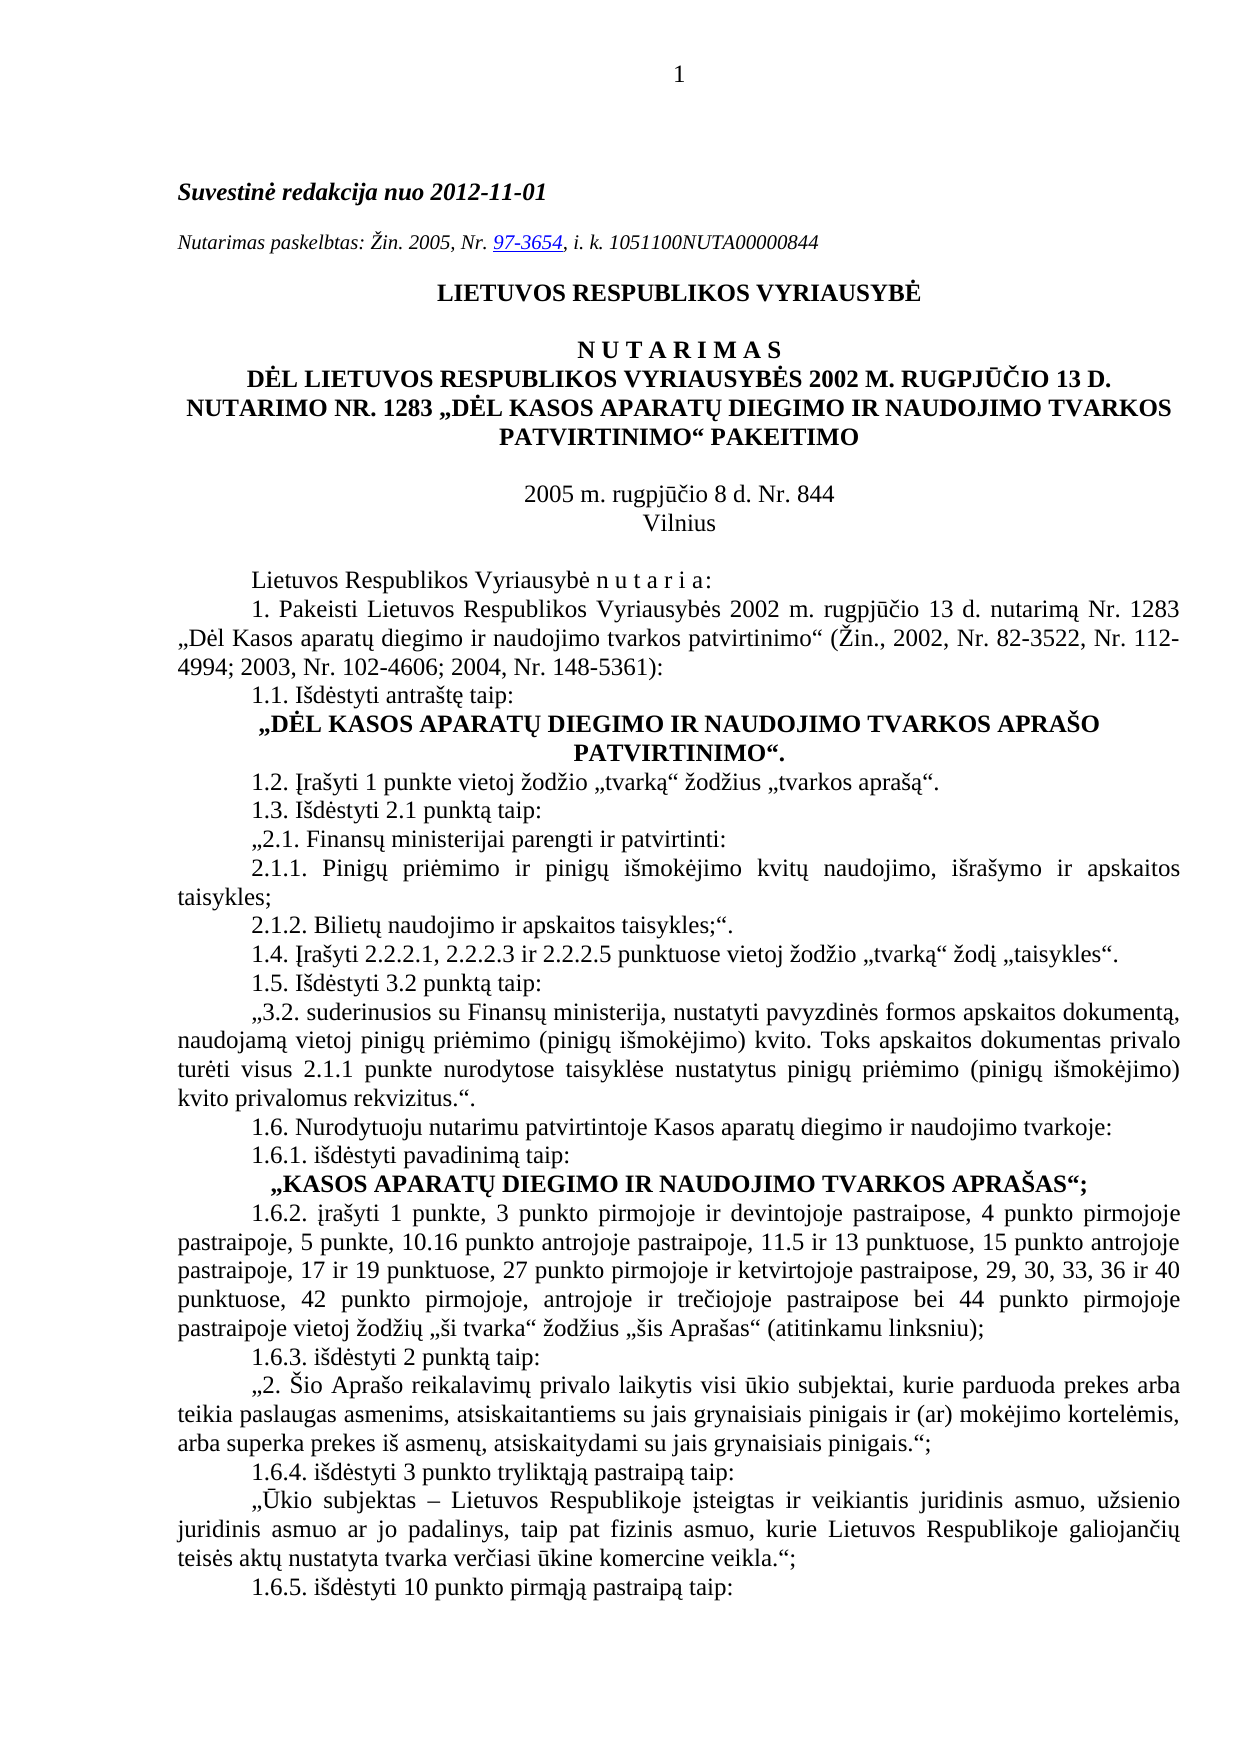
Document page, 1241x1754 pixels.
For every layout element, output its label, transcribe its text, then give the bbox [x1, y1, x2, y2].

text „KASOS APARATŲ DIEGIMO IR NAUDOJIMO TVARKOS APRAŠAS“; [177, 1169, 1181, 1198]
text 1.6.1. išdėstyti pavadinimą taip: [177, 1141, 1181, 1169]
text 1.4. Įrašyti 2.2.2.1, 2.2.2.3 ir 2.2.2.5 punktuose vietoj žodžio „tvarką“ žodį „taisykles“. [177, 939, 1181, 968]
text 2.1.2. Bilietų naudojimo ir apskaitos taisykles;“. [177, 911, 1181, 939]
text Nutarimas paskelbtas: Žin. 2005, Nr. 97-3654, i. k. 1051100NUTA00000844 [177, 230, 1181, 254]
text „Ūkio subjektas – Lietuvos Respublikoje įsteigtas ir veikiantis juridinis asmuo, užsienio juridinis asmuo ar jo padalinys, taip pat fizinis asmuo, kurie Lietuvos Respublikoje galiojančių teisės aktų nustatyta tvarka verčiasi ūkine komercine veikla.“; [177, 1486, 1181, 1572]
text „DĖL KASOS APARATŲ DIEGIMO IR NAUDOJIMO TVARKOS APRAŠO PATVIRTINIMO“. [177, 709, 1181, 767]
text 1.1. Išdėstyti antraštę taip: [177, 681, 1181, 709]
text Vilnius [177, 508, 1181, 537]
text LIETUVOS RESPUBLIKOS VYRIAUSYBĖ [177, 278, 1181, 307]
text „3.2. suderinusios su Finansų ministerija, nustatyti pavyzdinės formos apskaitos dokumentą, naudojamą vietoj pinigų priėmimo (pinigų išmokėjimo) kvito. Toks apskaitos dokumentas privalo turėti visus 2.1.1 punkte nurodytose taisyklėse nustatytus pinigų priėmimo (pinigų išmokėjimo) kvito privalomus rekvizitus.“. [177, 997, 1181, 1112]
text N U T A R I M A S [177, 336, 1181, 364]
text „2.1. Finansų ministerijai parengti ir patvirtinti: [177, 824, 1181, 853]
text 1.6.3. išdėstyti 2 punktą taip: [177, 1342, 1181, 1371]
text DĖL LIETUVOS RESPUBLIKOS VYRIAUSYBĖS 2002 M. RUGPJŪČIO 13 D. NUTARIMO NR. 1283 „DĖL KASOS APARATŲ DIEGIMO IR NAUDOJIMO TVARKOS PATVIRTINIMO“ PAKEITIMO [177, 364, 1181, 451]
text 2005 m. rugpjūčio 8 d. Nr. 844 [177, 479, 1181, 508]
text „2. Šio Aprašo reikalavimų privalo laikytis visi ūkio subjektai, kurie parduoda prekes arba teikia paslaugas asmenims, atsiskaitantiems su jais grynaisiais pinigais ir (ar) mokėjimo kortelėmis, arba superka prekes iš asmenų, atsiskaitydami su jais grynaisiais pinigais.“; [177, 1371, 1181, 1457]
text 1.6.4. išdėstyti 3 punkto tryliktąją pastraipą taip: [177, 1457, 1181, 1486]
text 1. Pakeisti Lietuvos Respublikos Vyriausybės 2002 m. rugpjūčio 13 d. nutarimą Nr. 1283 „Dėl Kasos aparatų diegimo ir naudojimo tvarkos patvirtinimo“ (Žin., 2002, Nr. 82-3522, Nr. 112-4994; 2003, Nr. 102-4606; 2004, Nr. 148-5361): [177, 594, 1181, 681]
text 1.6.5. išdėstyti 10 punkto pirmąją pastraipą taip: [177, 1572, 1181, 1601]
text Suvestinė redakcija nuo 2012-11-01 [177, 177, 1181, 206]
text 1.2. Įrašyti 1 punkte vietoj žodžio „tvarką“ žodžius „tvarkos aprašą“. [177, 767, 1181, 796]
text 1.6. Nurodytuoju nutarimu patvirtintoje Kasos aparatų diegimo ir naudojimo tvarkoje: [177, 1112, 1181, 1141]
text 1.3. Išdėstyti 2.1 punktą taip: [177, 796, 1181, 824]
text 1.5. Išdėstyti 3.2 punktą taip: [177, 968, 1181, 997]
text 1.6.2. įrašyti 1 punkte, 3 punkto pirmojoje ir devintojoje pastraipose, 4 punkto pirmojoje pastraipoje, 5 punkte, 10.16 punkto antrojoje pastraipoje, 11.5 ir 13 punktuose, 15 punkto antrojoje pastraipoje, 17 ir 19 punktuose, 27 punkto pirmojoje ir ketvirtojoje pastraipose, 29, 30, 33, 36 ir 40 punktuose, 42 punkto pirmojoje, antrojoje ir trečiojoje pastraipose bei 44 punkto pirmojoje pastraipoje vietoj žodžių „ši tvarka“ žodžius „šis Aprašas“ (atitinkamu linksniu); [177, 1198, 1181, 1342]
text Lietuvos Respublikos Vyriausybė nutaria: [177, 566, 1181, 594]
text 2.1.1. Pinigų priėmimo ir pinigų išmokėjimo kvitų naudojimo, išrašymo ir apskaitos taisykles; [177, 853, 1181, 911]
